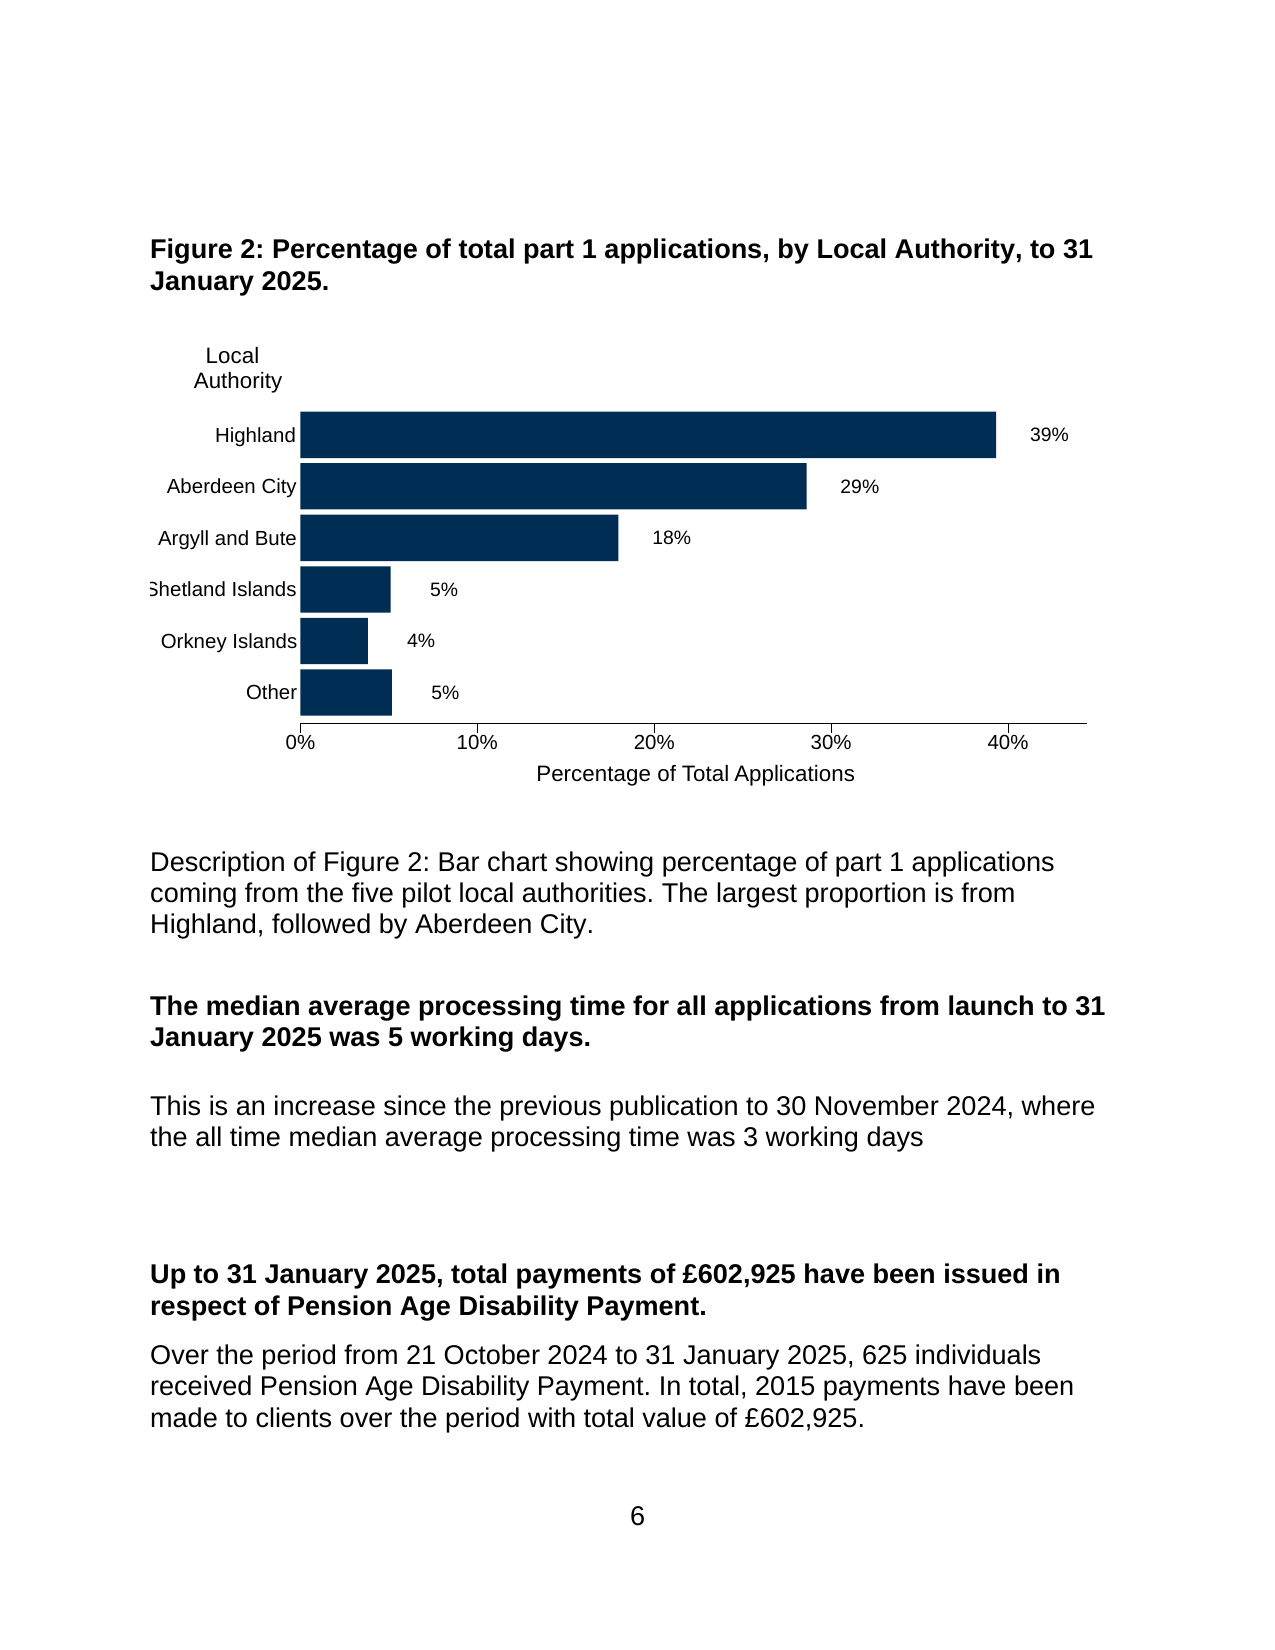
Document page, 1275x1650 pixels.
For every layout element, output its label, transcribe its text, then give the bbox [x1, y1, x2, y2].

text The median average processing time for all applications from launch to 31 January 2025 was 5 working days. [150, 989, 1125, 1052]
text Figure 2: Percentage of total part 1 applications, by Local Authority, to 31 January 2025. [150, 233, 1125, 296]
text Over the period from 21 October 2024 to 31 January 2025, 625 individuals received Pension Age Disability Payment. In total, 2015 payments have been made to clients over the period with total value of £602,925. [150, 1339, 1125, 1433]
text This is an increase since the previous publication to 30 November 2024, where the all time median average processing time was 3 working days [150, 1089, 1125, 1152]
text Description of Figure 2: Bar chart showing percentage of part 1 applications coming from the five pilot local authorities. The largest proportion is from Highland, followed by Aberdeen City. [150, 846, 1125, 939]
text Up to 31 January 2025, total payments of £602,925 have been issued in respect of Pension Age Disability Payment. [150, 1258, 1125, 1321]
